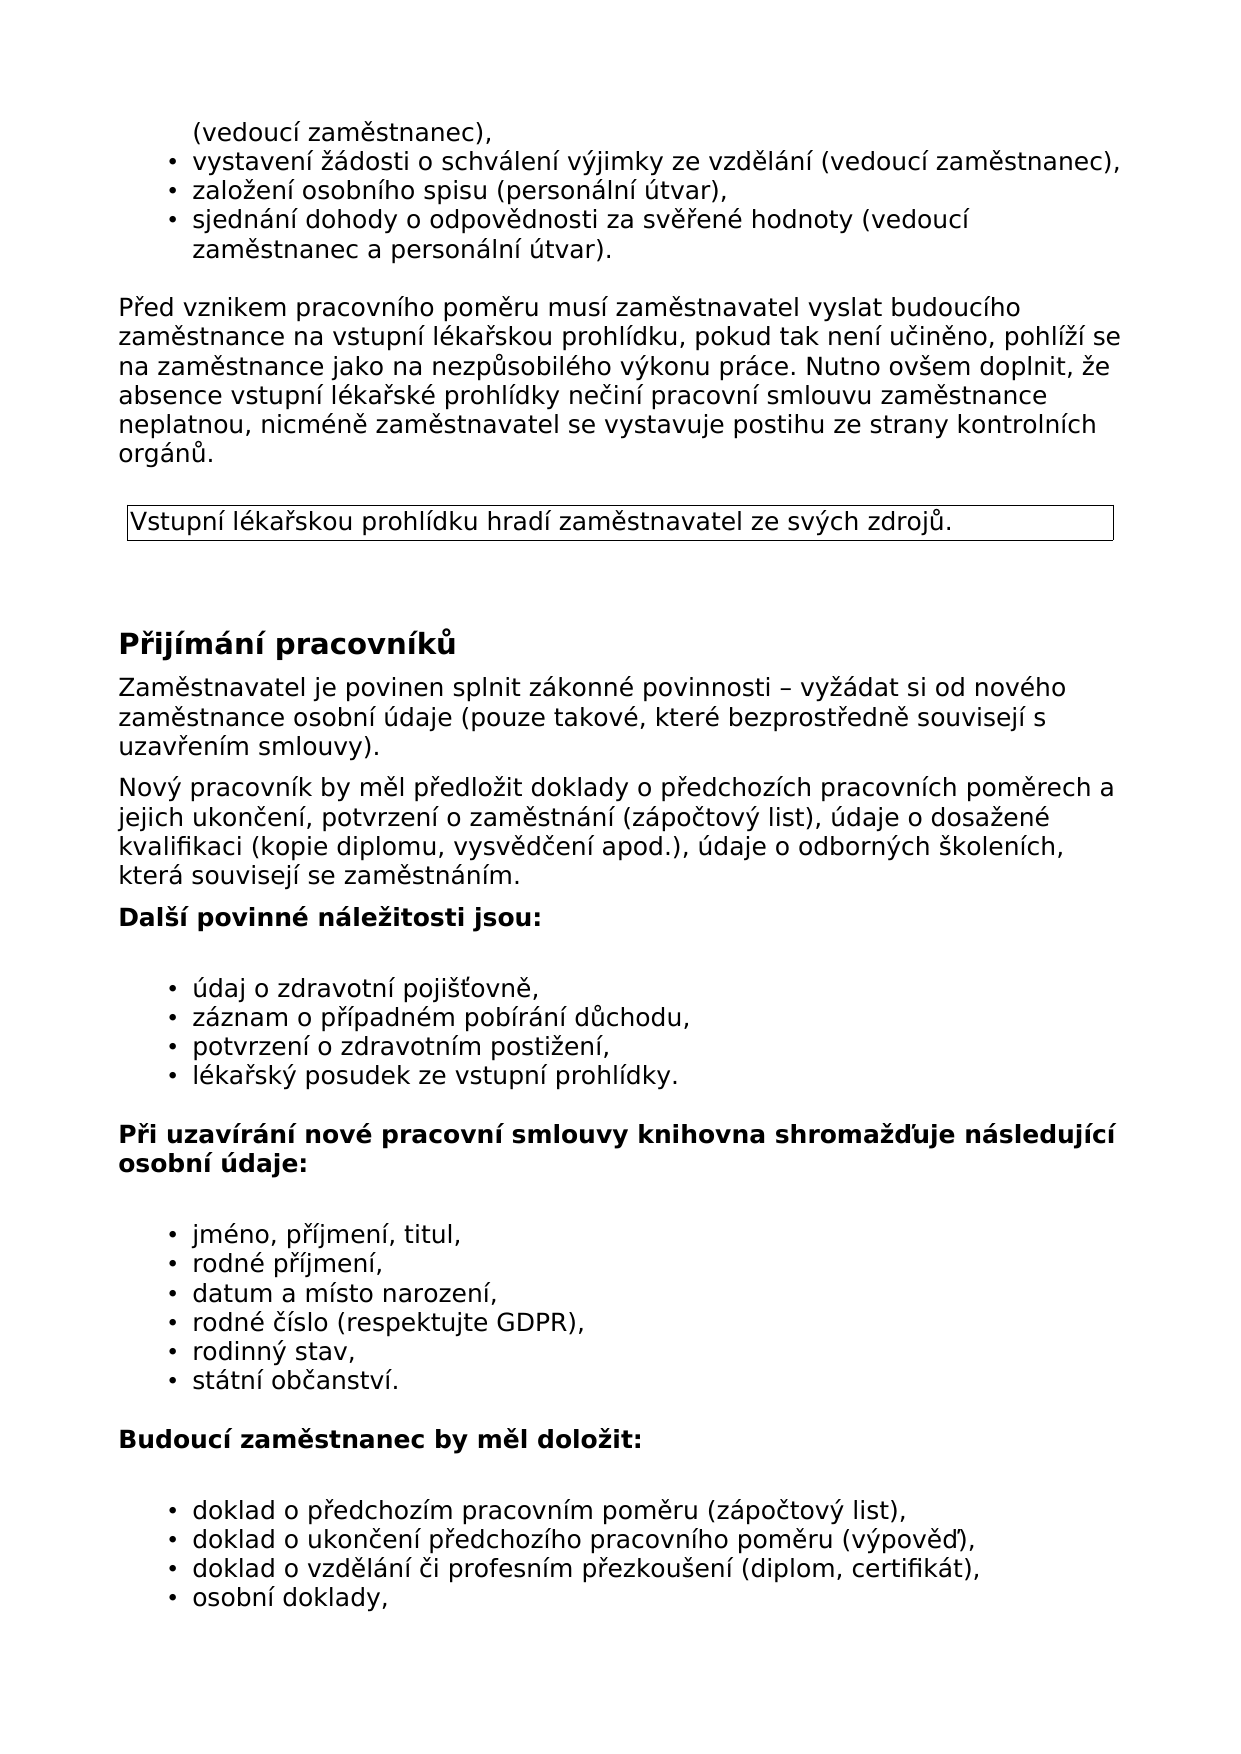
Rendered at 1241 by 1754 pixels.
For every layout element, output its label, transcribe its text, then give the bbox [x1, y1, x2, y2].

text Budoucí zaměstnanec by měl doložit: [118, 1425, 1122, 1454]
list státní občanství. [177, 1366, 1122, 1395]
list rodinný stav, [177, 1337, 1122, 1366]
list lékařský posudek ze vstupní prohlídky. [177, 1061, 1122, 1091]
list doklad o předchozím pracovním poměru (zápočtový list), [177, 1496, 1122, 1525]
list potvrzení o zdravotním postižení, [177, 1032, 1122, 1061]
list osobní doklady, [177, 1583, 1122, 1613]
list vystavení žádosti o schválení výjimky ze vzdělání (vedoucí zaměstnanec), [177, 147, 1122, 176]
text Při uzavírání nové pracovní smlouvy knihovna shromažďuje následující osobní údaje: [118, 1120, 1122, 1178]
text Další povinné náležitosti jsou: [118, 903, 1122, 932]
subtitle Přijímání pracovníků [118, 627, 1122, 661]
list údaj o zdravotní pojišťovně, [177, 974, 1122, 1003]
list jméno, příjmení, titul, [177, 1220, 1122, 1249]
list záznam o případném pobírání důchodu, [177, 1003, 1122, 1032]
text Před vznikem pracovního poměru musí zaměstnavatel vyslat budoucího zaměstnance na vstupní lékařskou prohlídku, pokud tak není učiněno, pohlíží se na zaměstnance jako na nezpůsobilého výkonu práce. Nutno ovšem doplnit, že absence vstupní lékařské prohlídky nečiní pracovní smlouvu zaměstnance neplatnou, nicméně zaměstnavatel se vystavuje postihu ze strany kontrolních orgánů. [118, 293, 1122, 468]
list sjednání dohody o odpovědnosti za svěřené hodnoty (vedoucí zaměstnanec a personální útvar). [177, 206, 1122, 264]
list doklad o vzdělání či profesním přezkoušení (diplom, certifikát), [177, 1554, 1122, 1583]
list rodné příjmení, [177, 1249, 1122, 1279]
list rodné číslo (respektujte GDPR), [177, 1308, 1122, 1337]
table_header Vstupní lékařskou prohlídku hradí zaměstnavatel ze svých zdrojů. [128, 506, 1113, 540]
list založení osobního spisu (personální útvar), [177, 176, 1122, 206]
list (vedoucí zaměstnanec), [177, 118, 1122, 147]
text Nový pracovník by měl předložit doklady o předchozích pracovních poměrech a jejich ukončení, potvrzení o zaměstnání (zápočtový list), údaje o dosažené kvalifikaci (kopie diplomu, vysvědčení apod.), údaje o odborných školeních, která souvisejí se zaměstnáním. [118, 774, 1122, 890]
list doklad o ukončení předchozího pracovního poměru (výpověď), [177, 1525, 1122, 1554]
text Zaměstnavatel je povinen splnit zákonné povinnosti – vyžádat si od nového zaměstnance osobní údaje (pouze takové, které bezprostředně souvisejí s uzavřením smlouvy). [118, 674, 1122, 761]
list datum a místo narození, [177, 1279, 1122, 1308]
